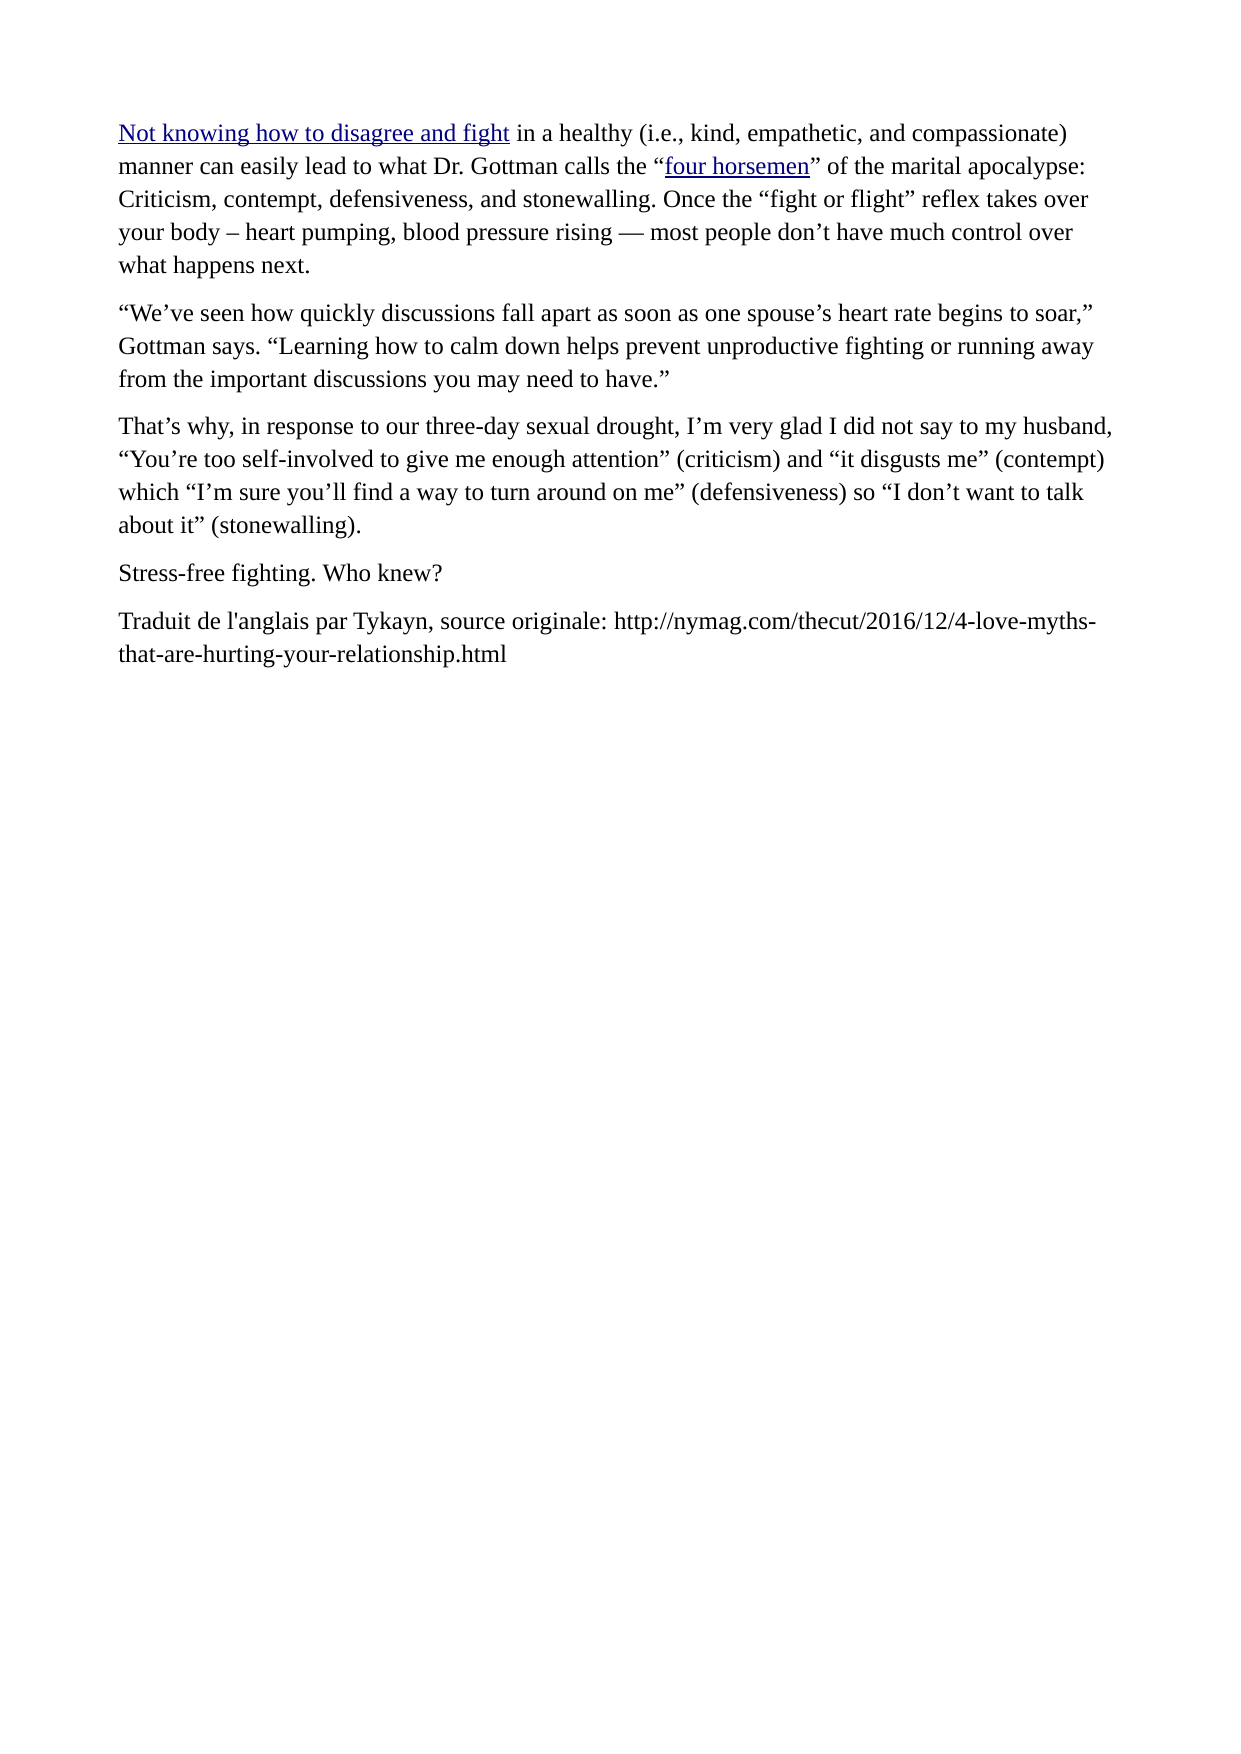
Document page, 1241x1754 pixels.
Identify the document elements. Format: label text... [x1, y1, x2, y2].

text “We’ve seen how quickly discussions fall apart as soon as one spouse’s heart rate begins to soar,” Gottman says. “Learning how to calm down helps prevent unproductive fighting or running away from the important discussions you may need to have.” [118, 298, 1122, 393]
text Stress-free fighting. Who knew? [118, 558, 1122, 587]
text Traduit de l'anglais par Tykayn, source originale: http://nymag.com/thecut/2016/12/4-love-myths-that-are-hurting-your-relationship.html [118, 606, 1122, 667]
text Not knowing how to disagree and fight in a healthy (i.e., kind, empathetic, and compassionate) manner can easily lead to what Dr. Gottman calls the “four horsemen” of the marital apocalypse: Criticism, contempt, defensiveness, and stonewalling. Once the “fight or flight” reflex takes over your body – heart pumping, blood pressure rising — most people don’t have much control over what happens next. [118, 118, 1122, 279]
text That’s why, in response to our three-day sexual drought, I’m very glad I did not say to my husband, “You’re too self-involved to give me enough attention” (criticism) and “it disgusts me” (contempt) which “I’m sure you’ll find a way to turn around on me” (defensiveness) so “I don’t want to talk about it” (stonewalling). [118, 411, 1122, 539]
